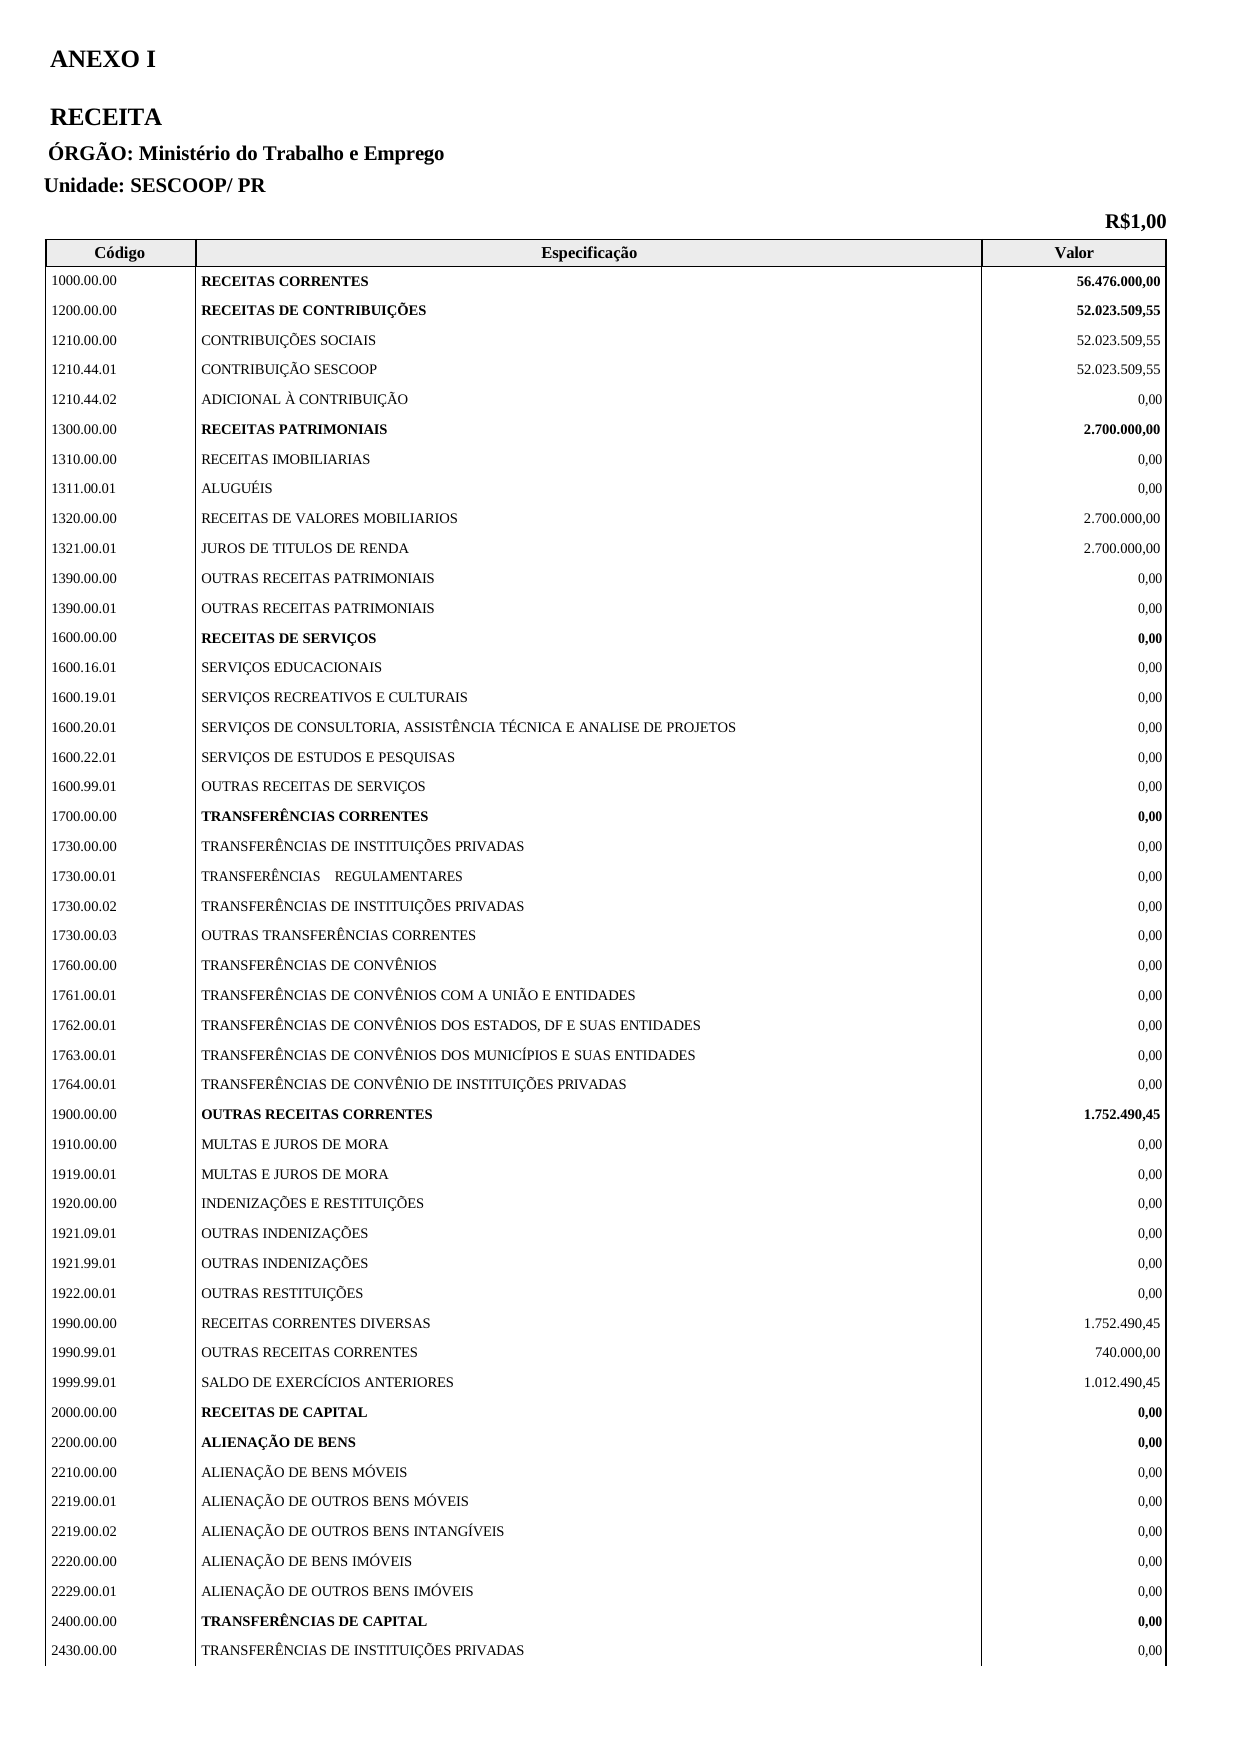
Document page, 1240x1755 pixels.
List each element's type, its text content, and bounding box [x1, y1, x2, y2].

table_cell SALDO DE EXERCÍCIOS ANTERIORES [196, 1368, 981, 1398]
table_cell 1210.44.02 [46, 385, 195, 415]
table_cell 0,00 [982, 1577, 1165, 1607]
table_cell 1320.00.00 [46, 504, 195, 534]
table_cell 1764.00.01 [46, 1070, 195, 1100]
table_cell 0,00 [982, 981, 1165, 1011]
table_cell 1390.00.01 [46, 594, 195, 623]
table_cell RECEITAS PATRIMONIAIS [196, 415, 981, 445]
table_cell 1919.00.01 [46, 1160, 195, 1189]
table_cell OUTRAS RECEITAS PATRIMONIAIS [196, 594, 981, 623]
table_cell 1760.00.00 [46, 951, 195, 981]
table_cell OUTRAS RECEITAS PATRIMONIAIS [196, 564, 981, 594]
table_cell 1210.44.01 [46, 355, 195, 385]
table_cell 0,00 [982, 1547, 1165, 1577]
table_cell 0,00 [982, 1517, 1165, 1547]
table_cell ALIENAÇÃO DE OUTROS BENS IMÓVEIS [196, 1577, 981, 1607]
table_cell 1.012.490,45 [982, 1368, 1165, 1398]
table_cell 1600.99.01 [46, 773, 195, 802]
table_cell CONTRIBUIÇÕES SOCIAIS [196, 326, 981, 355]
table_cell 2219.00.02 [46, 1517, 195, 1547]
table_cell 0,00 [982, 1160, 1165, 1189]
table_cell OUTRAS INDENIZAÇÕES [196, 1219, 981, 1249]
table_cell 0,00 [982, 1458, 1165, 1487]
table_cell 0,00 [982, 1130, 1165, 1160]
table_cell 1321.00.01 [46, 534, 195, 564]
table_cell 52.023.509,55 [982, 355, 1165, 385]
table_cell OUTRAS RECEITAS DE SERVIÇOS [196, 773, 981, 802]
table_cell OUTRAS RESTITUIÇÕES [196, 1279, 981, 1309]
table_cell 2.700.000,00 [982, 534, 1165, 564]
table_cell 2210.00.00 [46, 1458, 195, 1487]
table_cell TRANSFERÊNCIAS REGULAMENTARES [196, 862, 981, 892]
table_cell 1390.00.00 [46, 564, 195, 594]
table_cell ALIENAÇÃO DE OUTROS BENS INTANGÍVEIS [196, 1517, 981, 1547]
table_cell TRANSFERÊNCIAS DE CONVÊNIOS [196, 951, 981, 981]
table_cell 2400.00.00 [46, 1607, 195, 1637]
table_cell 1999.99.01 [46, 1368, 195, 1398]
table_cell 0,00 [982, 1637, 1165, 1666]
table_cell 2200.00.00 [46, 1428, 195, 1458]
table_cell 1600.22.01 [46, 743, 195, 772]
table_cell 2000.00.00 [46, 1398, 195, 1428]
table_cell 1200.00.00 [46, 296, 195, 326]
table_cell ALIENAÇÃO DE BENS [196, 1428, 981, 1458]
table_cell 1600.20.01 [46, 713, 195, 743]
table_cell 1900.00.00 [46, 1100, 195, 1130]
table_cell ADICIONAL À CONTRIBUIÇÃO [196, 385, 981, 415]
table_cell 1910.00.00 [46, 1130, 195, 1160]
table_cell 0,00 [982, 1428, 1165, 1458]
table_cell 0,00 [982, 1041, 1165, 1070]
table_cell 0,00 [982, 832, 1165, 862]
table_cell 56.476.000,00 [982, 267, 1165, 296]
table_cell 0,00 [982, 1488, 1165, 1517]
table_cell 0,00 [982, 1011, 1165, 1041]
table_cell RECEITAS DE CAPITAL [196, 1398, 981, 1428]
table_cell ALUGUÉIS [196, 475, 981, 504]
table_cell TRANSFERÊNCIAS DE CONVÊNIOS DOS ESTADOS, DF E SUAS ENTIDADES [196, 1011, 981, 1041]
table_cell 2.700.000,00 [982, 504, 1165, 534]
table_cell 1.752.490,45 [982, 1309, 1165, 1338]
table_cell 1730.00.03 [46, 921, 195, 951]
table_cell 1730.00.01 [46, 862, 195, 892]
table_cell 0,00 [982, 1190, 1165, 1219]
table_cell 1210.00.00 [46, 326, 195, 355]
table_cell 0,00 [982, 475, 1165, 504]
table_cell 2220.00.00 [46, 1547, 195, 1577]
table_cell ALIENAÇÃO DE BENS MÓVEIS [196, 1458, 981, 1487]
table_cell 1922.00.01 [46, 1279, 195, 1309]
table_cell OUTRAS INDENIZAÇÕES [196, 1249, 981, 1279]
table_cell 1990.00.00 [46, 1309, 195, 1338]
table_cell 0,00 [982, 862, 1165, 892]
table_cell 0,00 [982, 1607, 1165, 1637]
table_cell OUTRAS RECEITAS CORRENTES [196, 1339, 981, 1368]
table_cell 0,00 [982, 1070, 1165, 1100]
table_cell ALIENAÇÃO DE OUTROS BENS MÓVEIS [196, 1488, 981, 1517]
table_cell 740.000,00 [982, 1339, 1165, 1368]
table_cell OUTRAS RECEITAS CORRENTES [196, 1100, 981, 1130]
table_cell 0,00 [982, 683, 1165, 713]
table_cell 0,00 [982, 773, 1165, 802]
table_cell 1730.00.00 [46, 832, 195, 862]
table_cell RECEITAS CORRENTES DIVERSAS [196, 1309, 981, 1338]
table_cell 0,00 [982, 1219, 1165, 1249]
table_cell JUROS DE TITULOS DE RENDA [196, 534, 981, 564]
table_cell TRANSFERÊNCIAS DE CAPITAL [196, 1607, 981, 1637]
table_cell RECEITAS IMOBILIARIAS [196, 445, 981, 474]
table_cell 1763.00.01 [46, 1041, 195, 1070]
table_cell 1600.16.01 [46, 654, 195, 683]
table_cell 1700.00.00 [46, 802, 195, 832]
table_cell 0,00 [982, 564, 1165, 594]
table_cell 0,00 [982, 743, 1165, 772]
table_cell 1761.00.01 [46, 981, 195, 1011]
table_cell SERVIÇOS EDUCACIONAIS [196, 654, 981, 683]
table_cell 1600.00.00 [46, 624, 195, 653]
table_cell 0,00 [982, 921, 1165, 951]
table_cell 0,00 [982, 594, 1165, 623]
table_cell 1000.00.00 [46, 267, 195, 296]
table_cell RECEITAS DE CONTRIBUIÇÕES [196, 296, 981, 326]
table_cell TRANSFERÊNCIAS CORRENTES [196, 802, 981, 832]
table_cell 0,00 [982, 624, 1165, 653]
table_cell 1730.00.02 [46, 892, 195, 921]
table_cell RECEITAS DE VALORES MOBILIARIOS [196, 504, 981, 534]
table_cell ALIENAÇÃO DE BENS IMÓVEIS [196, 1547, 981, 1577]
table_cell SERVIÇOS DE ESTUDOS E PESQUISAS [196, 743, 981, 772]
table_header Especificação [197, 240, 981, 266]
table_cell 1.752.490,45 [982, 1100, 1165, 1130]
table_cell 0,00 [982, 1279, 1165, 1309]
table_cell 1920.00.00 [46, 1190, 195, 1219]
table_cell CONTRIBUIÇÃO SESCOOP [196, 355, 981, 385]
table_cell 0,00 [982, 1398, 1165, 1428]
table_cell 0,00 [982, 1249, 1165, 1279]
table_cell INDENIZAÇÕES E RESTITUIÇÕES [196, 1190, 981, 1219]
table_cell SERVIÇOS DE CONSULTORIA, ASSISTÊNCIA TÉCNICA E ANALISE DE PROJETOS [196, 713, 981, 743]
table_cell 1921.09.01 [46, 1219, 195, 1249]
table_cell 2229.00.01 [46, 1577, 195, 1607]
table_cell TRANSFERÊNCIAS DE INSTITUIÇÕES PRIVADAS [196, 832, 981, 862]
table_cell 0,00 [982, 385, 1165, 415]
table_cell 1600.19.01 [46, 683, 195, 713]
table_cell MULTAS E JUROS DE MORA [196, 1160, 981, 1189]
table_cell RECEITAS DE SERVIÇOS [196, 624, 981, 653]
table_cell TRANSFERÊNCIAS DE CONVÊNIO DE INSTITUIÇÕES PRIVADAS [196, 1070, 981, 1100]
table_cell 0,00 [982, 654, 1165, 683]
table_cell 52.023.509,55 [982, 296, 1165, 326]
table_cell OUTRAS TRANSFERÊNCIAS CORRENTES [196, 921, 981, 951]
table_cell 1300.00.00 [46, 415, 195, 445]
table_cell MULTAS E JUROS DE MORA [196, 1130, 981, 1160]
table_cell TRANSFERÊNCIAS DE INSTITUIÇÕES PRIVADAS [196, 892, 981, 921]
table_cell 0,00 [982, 445, 1165, 474]
table_cell 2219.00.01 [46, 1488, 195, 1517]
table_cell 2.700.000,00 [982, 415, 1165, 445]
table_cell 1921.99.01 [46, 1249, 195, 1279]
table_header Código [47, 240, 195, 266]
table_cell SERVIÇOS RECREATIVOS E CULTURAIS [196, 683, 981, 713]
table_cell TRANSFERÊNCIAS DE CONVÊNIOS COM A UNIÃO E ENTIDADES [196, 981, 981, 1011]
table_cell 1310.00.00 [46, 445, 195, 474]
table_cell 2430.00.00 [46, 1637, 195, 1666]
table_header Valor [983, 240, 1165, 266]
table_cell TRANSFERÊNCIAS DE CONVÊNIOS DOS MUNICÍPIOS E SUAS ENTIDADES [196, 1041, 981, 1070]
table_cell 52.023.509,55 [982, 326, 1165, 355]
table_cell 1311.00.01 [46, 475, 195, 504]
table_cell TRANSFERÊNCIAS DE INSTITUIÇÕES PRIVADAS [196, 1637, 981, 1666]
table_cell 0,00 [982, 713, 1165, 743]
table_cell RECEITAS CORRENTES [196, 267, 981, 296]
table_cell 0,00 [982, 802, 1165, 832]
table_cell 1762.00.01 [46, 1011, 195, 1041]
table_cell 1990.99.01 [46, 1339, 195, 1368]
table_cell 0,00 [982, 951, 1165, 981]
table_cell 0,00 [982, 892, 1165, 921]
